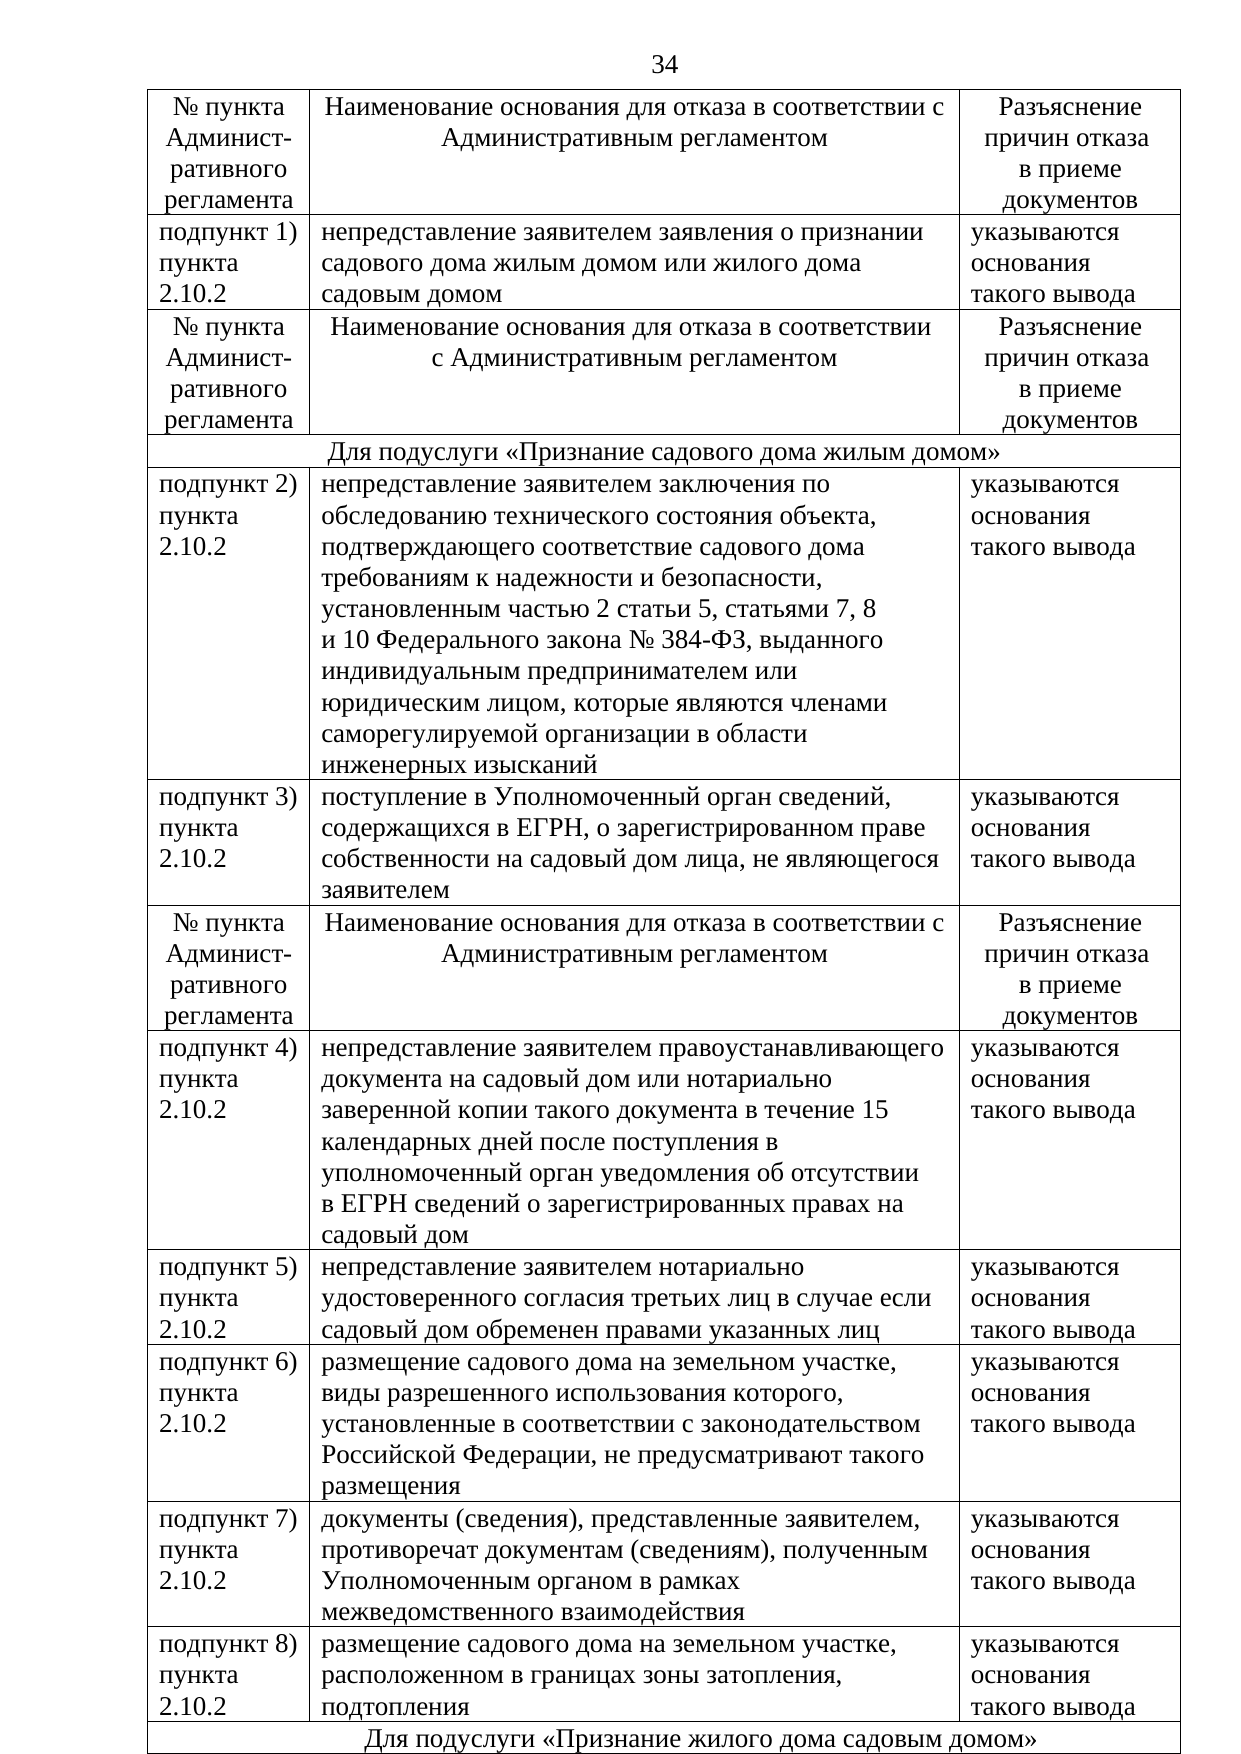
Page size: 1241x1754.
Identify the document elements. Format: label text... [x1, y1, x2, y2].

table_cell подпункт 6) пункта 2.10.2 [148, 1345, 309, 1501]
table_cell Наименование основания для отказа в соответствии с Административным регламентом [310, 310, 959, 434]
table_header Разъяснение причин отказа в приеме документов [960, 90, 1180, 214]
table_cell непредставление заявителем нотариально удостоверенного согласия третьих лиц в случае если садовый дом обременен правами указанных лиц [310, 1250, 959, 1344]
table_cell подпункт 8) пункта 2.10.2 [148, 1627, 309, 1721]
table_cell подпункт 2) пункта 2.10.2 [148, 468, 309, 779]
table_cell № пункта Админист-ративного регламента [148, 310, 309, 434]
table_header № пункта Админист-ративного регламента [148, 90, 309, 214]
table_cell подпункт 5) пункта 2.10.2 [148, 1250, 309, 1344]
table_cell указываются основания такого вывода [960, 215, 1180, 309]
table_cell Для подуслуги «Признание садового дома жилым домом» [148, 435, 1180, 467]
table_cell Для подуслуги «Признание жилого дома садовым домом» [148, 1722, 1180, 1753]
table_cell подпункт 1) пункта 2.10.2 [148, 215, 309, 309]
table_cell указываются основания такого вывода [960, 780, 1180, 905]
table_cell размещение садового дома на земельном участке, виды разрешенного использования которого, установленные в соответствии с законодательством Российской Федерации, не предусматривают такого размещения [310, 1345, 959, 1501]
table_cell поступление в Уполномоченный орган сведений, содержащихся в ЕГРН, о зарегистрированном праве собственности на садовый дом лица, не являющегося заявителем [310, 780, 959, 905]
table_cell документы (сведения), представленные заявителем, противоречат документам (сведениям), полученным Уполномоченным органом в рамках межведомственного взаимодействия [310, 1502, 959, 1626]
table_cell подпункт 3) пункта 2.10.2 [148, 780, 309, 905]
table_cell размещение садового дома на земельном участке, расположенном в границах зоны затопления, подтопления [310, 1627, 959, 1721]
table_cell непредставление заявителем правоустанавливающего документа на садовый дом или нотариально заверенной копии такого документа в течение 15 календарных дней после поступления в уполномоченный орган уведомления об отсутствии в ЕГРН сведений о зарегистрированных правах на садовый дом [310, 1031, 959, 1249]
table_header Наименование основания для отказа в соответствии с Административным регламентом [310, 90, 959, 214]
table_cell указываются основания такого вывода [960, 1031, 1180, 1249]
table_cell непредставление заявителем заявления о признании садового дома жилым домом или жилого дома садовым домом [310, 215, 959, 309]
table_cell подпункт 4) пункта 2.10.2 [148, 1031, 309, 1249]
table_cell указываются основания такого вывода [960, 1627, 1180, 1721]
table_cell указываются основания такого вывода [960, 1502, 1180, 1626]
table_cell Наименование основания для отказа в соответствии с Административным регламентом [310, 906, 959, 1030]
table_cell подпункт 7) пункта 2.10.2 [148, 1502, 309, 1626]
table_cell указываются основания такого вывода [960, 1250, 1180, 1344]
table_cell указываются основания такого вывода [960, 468, 1180, 779]
table_cell непредставление заявителем заключения по обследованию технического состояния объекта, подтверждающего соответствие садового дома требованиям к надежности и безопасности, установленным частью 2 статьи 5, статьями 7, 8 и 10 Федерального закона № 384-ФЗ, выданного индивидуальным предпринимателем или юридическим лицом, которые являются членами саморегулируемой организации в области инженерных изысканий [310, 468, 959, 779]
table_cell Разъяснение причин отказа в приеме документов [960, 310, 1180, 434]
table_cell № пункта Админист-ративного регламента [148, 906, 309, 1030]
table_cell указываются основания такого вывода [960, 1345, 1180, 1501]
table_cell Разъяснение причин отказа в приеме документов [960, 906, 1180, 1030]
